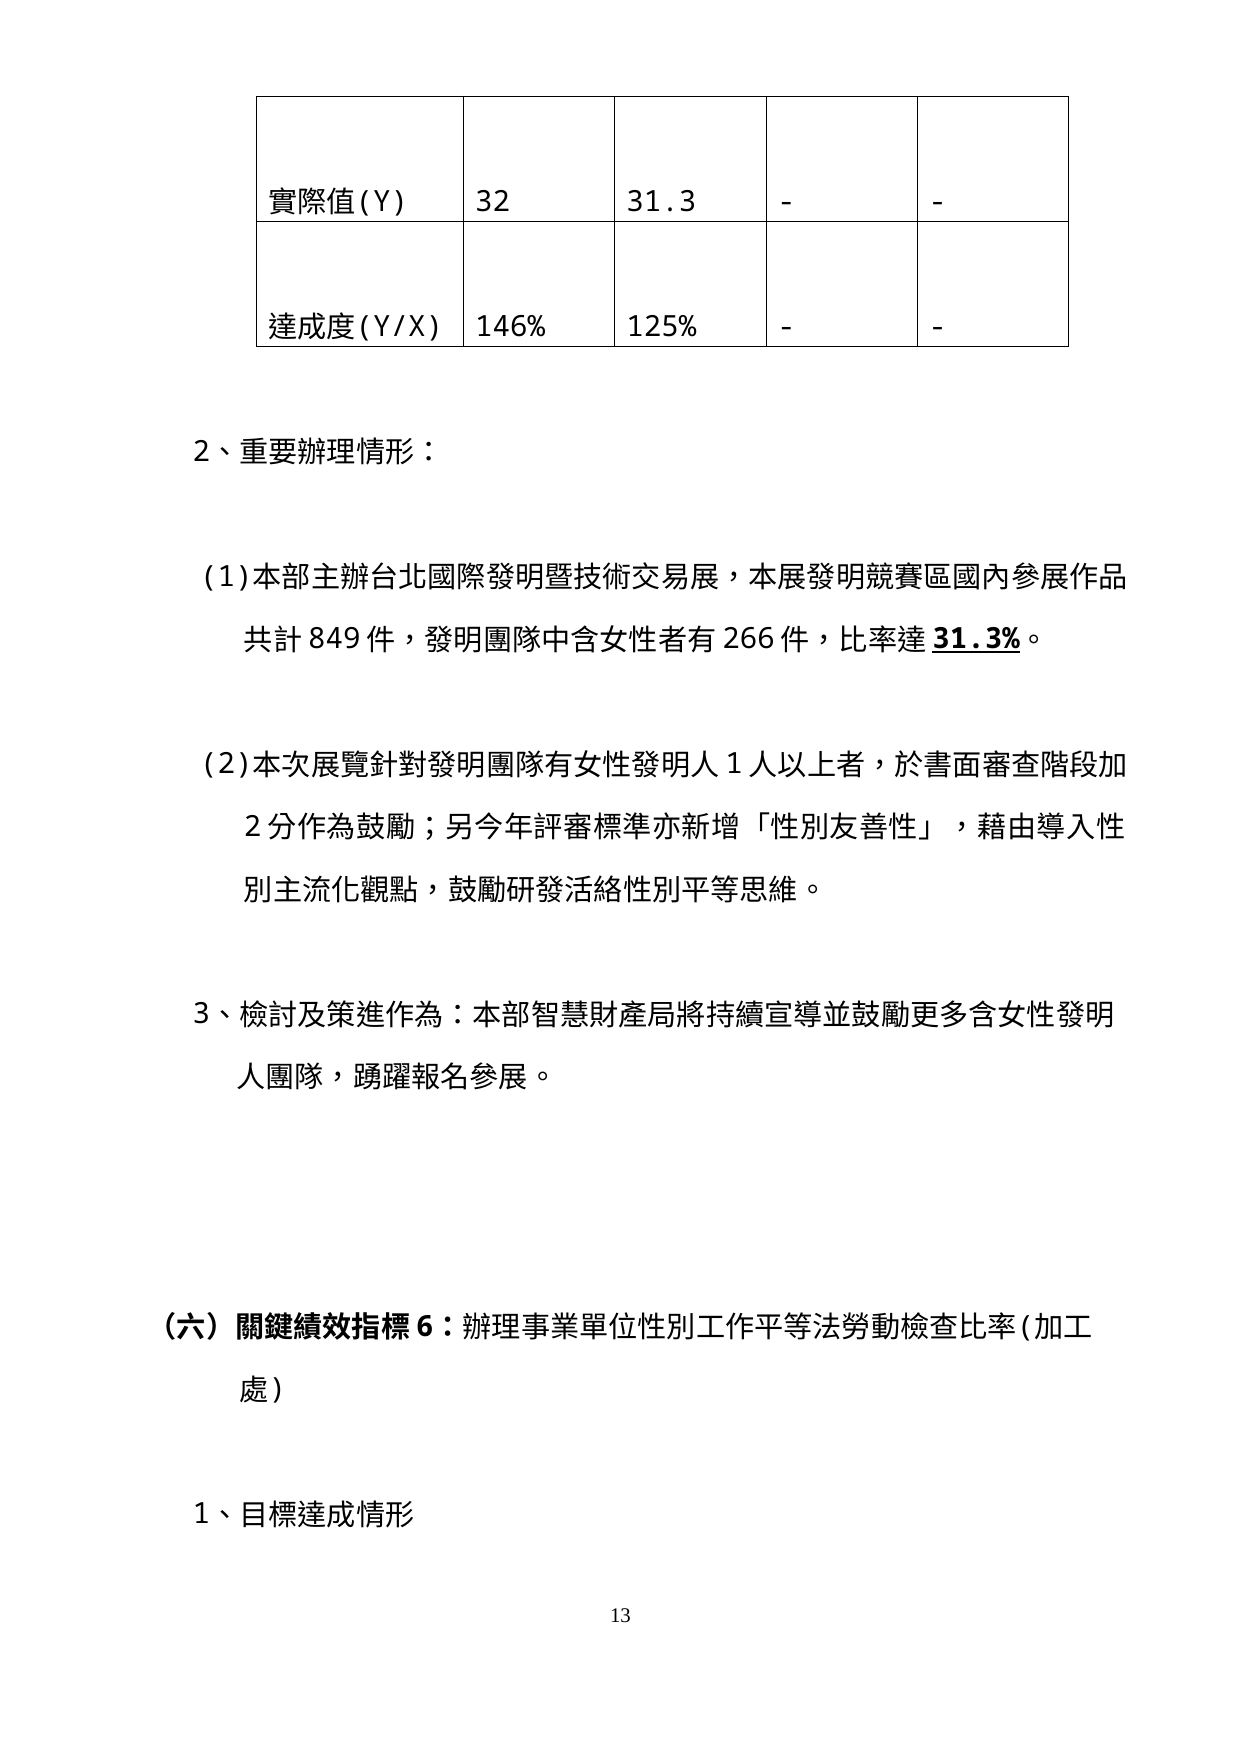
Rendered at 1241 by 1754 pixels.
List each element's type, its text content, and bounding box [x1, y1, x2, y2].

table_cell 125% [615, 222, 766, 346]
text 1、目標達成情形 [192, 1471, 1128, 1533]
text (2)本次展覽針對發明團隊有女性發明人1人以上者，於書面審查階段加2分作為鼓勵；另今年評審標準亦新增「性別友善性」，藉由導入性別主流化觀點，鼓勵研發活絡性別平等思維。 [200, 721, 1128, 908]
table_cell - [918, 97, 1068, 221]
table_cell - [767, 222, 917, 346]
text 3、檢討及策進作為：本部智慧財產局將持續宣導並鼓勵更多含女性發明人團隊，踴躍報名參展。 [192, 971, 1128, 1096]
table_cell - [918, 222, 1068, 346]
table_cell 達成度(Y/X) [257, 222, 463, 346]
text （六）關鍵績效指標6：辦理事業單位性別工作平等法勞動檢查比率(加工處) [147, 1283, 1128, 1408]
table_cell 32 [464, 97, 614, 221]
table_cell 實際值(Y) [257, 97, 463, 221]
table_cell 146% [464, 222, 614, 346]
table_cell - [767, 97, 917, 221]
text 2、重要辦理情形： [192, 408, 1128, 471]
table_cell 31.3 [615, 97, 766, 221]
text (1)本部主辦台北國際發明暨技術交易展，本展發明競賽區國內參展作品共計849件，發明團隊中含女性者有266件，比率達31.3%。 [200, 533, 1128, 658]
